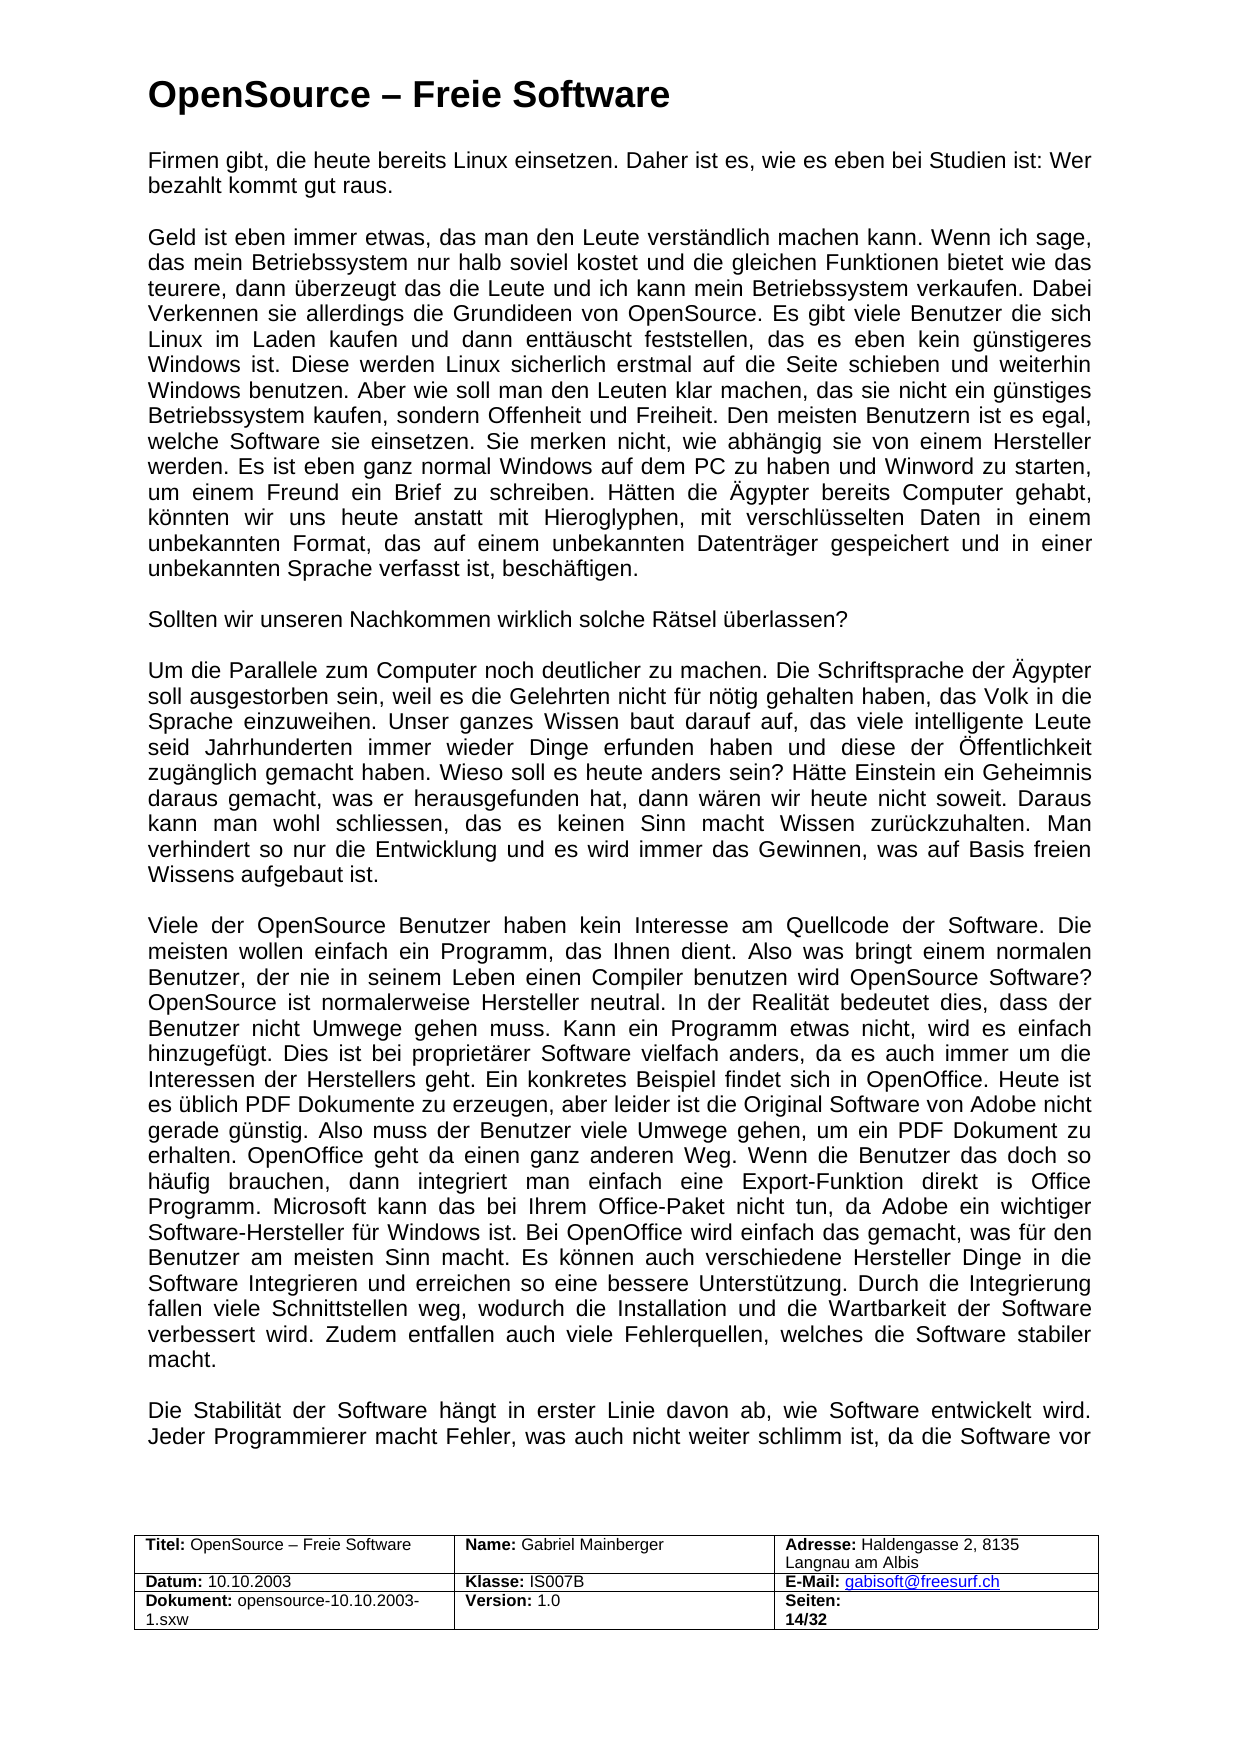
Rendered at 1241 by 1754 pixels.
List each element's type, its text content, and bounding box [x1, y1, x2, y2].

text Firmen gibt, die heute bereits Linux einsetzen. Daher ist es, wie es eben bei Studien ist: Wer bezahlt kommt gut raus. [148, 148, 1092, 199]
text Die Stabilität der Software hängt in erster Linie davon ab, wie Software entwickelt wird. Jeder Programmierer macht Fehler, was auch nicht weiter schlimm ist, da die Software vor [148, 1398, 1092, 1449]
text Geld ist eben immer etwas, das man den Leute verständlich machen kann. Wenn ich sage, das mein Betriebssystem nur halb soviel kostet und die gleichen Funktionen bietet wie das teurere, dann überzeugt das die Leute und ich kann mein Betriebssystem verkaufen. Dabei Verkennen sie allerdings die Grundideen von OpenSource. Es gibt viele Benutzer die sich Linux im Laden kaufen und dann enttäuscht feststellen, das es eben kein günstigeres Windows ist. Diese werden Linux sicherlich erstmal auf die Seite schieben und weiterhin Windows benutzen. Aber wie soll man den Leuten klar machen, das sie nicht ein günstiges Betriebssystem kaufen, sondern Offenheit und Freiheit. Den meisten Benutzern ist es egal, welche Software sie einsetzen. Sie merken nicht, wie abhängig sie von einem Hersteller werden. Es ist eben ganz normal Windows auf dem PC zu haben und Winword zu starten, um einem Freund ein Brief zu schreiben. Hätten die Ägypter bereits Computer gehabt, könnten wir uns heute anstatt mit Hieroglyphen, mit verschlüsselten Daten in einem unbekannten Format, das auf einem unbekannten Datenträger gespeichert und in einer unbekannten Sprache verfasst ist, beschäftigen. [148, 224, 1092, 581]
text Sollten wir unseren Nachkommen wirklich solche Rätsel überlassen? [148, 607, 1092, 632]
text Um die Parallele zum Computer noch deutlicher zu machen. Die Schriftsprache der Ägypter soll ausgestorben sein, weil es die Gelehrten nicht für nötig gehalten haben, das Volk in die Sprache einzuweihen. Unser ganzes Wissen baut darauf auf, das viele intelligente Leute seid Jahrhunderten immer wieder Dinge erfunden haben und diese der Öffentlichkeit zugänglich gemacht haben. Wieso soll es heute anders sein? Hätte Einstein ein Geheimnis daraus gemacht, was er herausgefunden hat, dann wären wir heute nicht soweit. Daraus kann man wohl schliessen, das es keinen Sinn macht Wissen zurückzuhalten. Man verhindert so nur die Entwicklung und es wird immer das Gewinnen, was auf Basis freien Wissens aufgebaut ist. [148, 658, 1092, 888]
text Viele der OpenSource Benutzer haben kein Interesse am Quellcode der Software. Die meisten wollen einfach ein Programm, das Ihnen dient. Also was bringt einem normalen Benutzer, der nie in seinem Leben einen Compiler benutzen wird OpenSource Software? OpenSource ist normalerweise Hersteller neutral. In der Realität bedeutet dies, dass der Benutzer nicht Umwege gehen muss. Kann ein Programm etwas nicht, wird es einfach hinzugefügt. Dies ist bei proprietärer Software vielfach anders, da es auch immer um die Interessen der Herstellers geht. Ein konkretes Beispiel findet sich in OpenOffice. Heute ist es üblich PDF Dokumente zu erzeugen, aber leider ist die Original Software von Adobe nicht gerade günstig. Also muss der Benutzer viele Umwege gehen, um ein PDF Dokument zu erhalten. OpenOffice geht da einen ganz anderen Weg. Wenn die Benutzer das doch so häufig brauchen, dann integriert man einfach eine Export-Funktion direkt is Office Programm. Microsoft kann das bei Ihrem Office-Paket nicht tun, da Adobe ein wichtiger Software-Hersteller für Windows ist. Bei OpenOffice wird einfach das gemacht, was für den Benutzer am meisten Sinn macht. Es können auch verschiedene Hersteller Dinge in die Software Integrieren und erreichen so eine bessere Unterstützung. Durch die Integrierung fallen viele Schnittstellen weg, wodurch die Installation und die Wartbarkeit der Software verbessert wird. Zudem entfallen auch viele Fehlerquellen, welches die Software stabiler macht. [148, 913, 1092, 1373]
